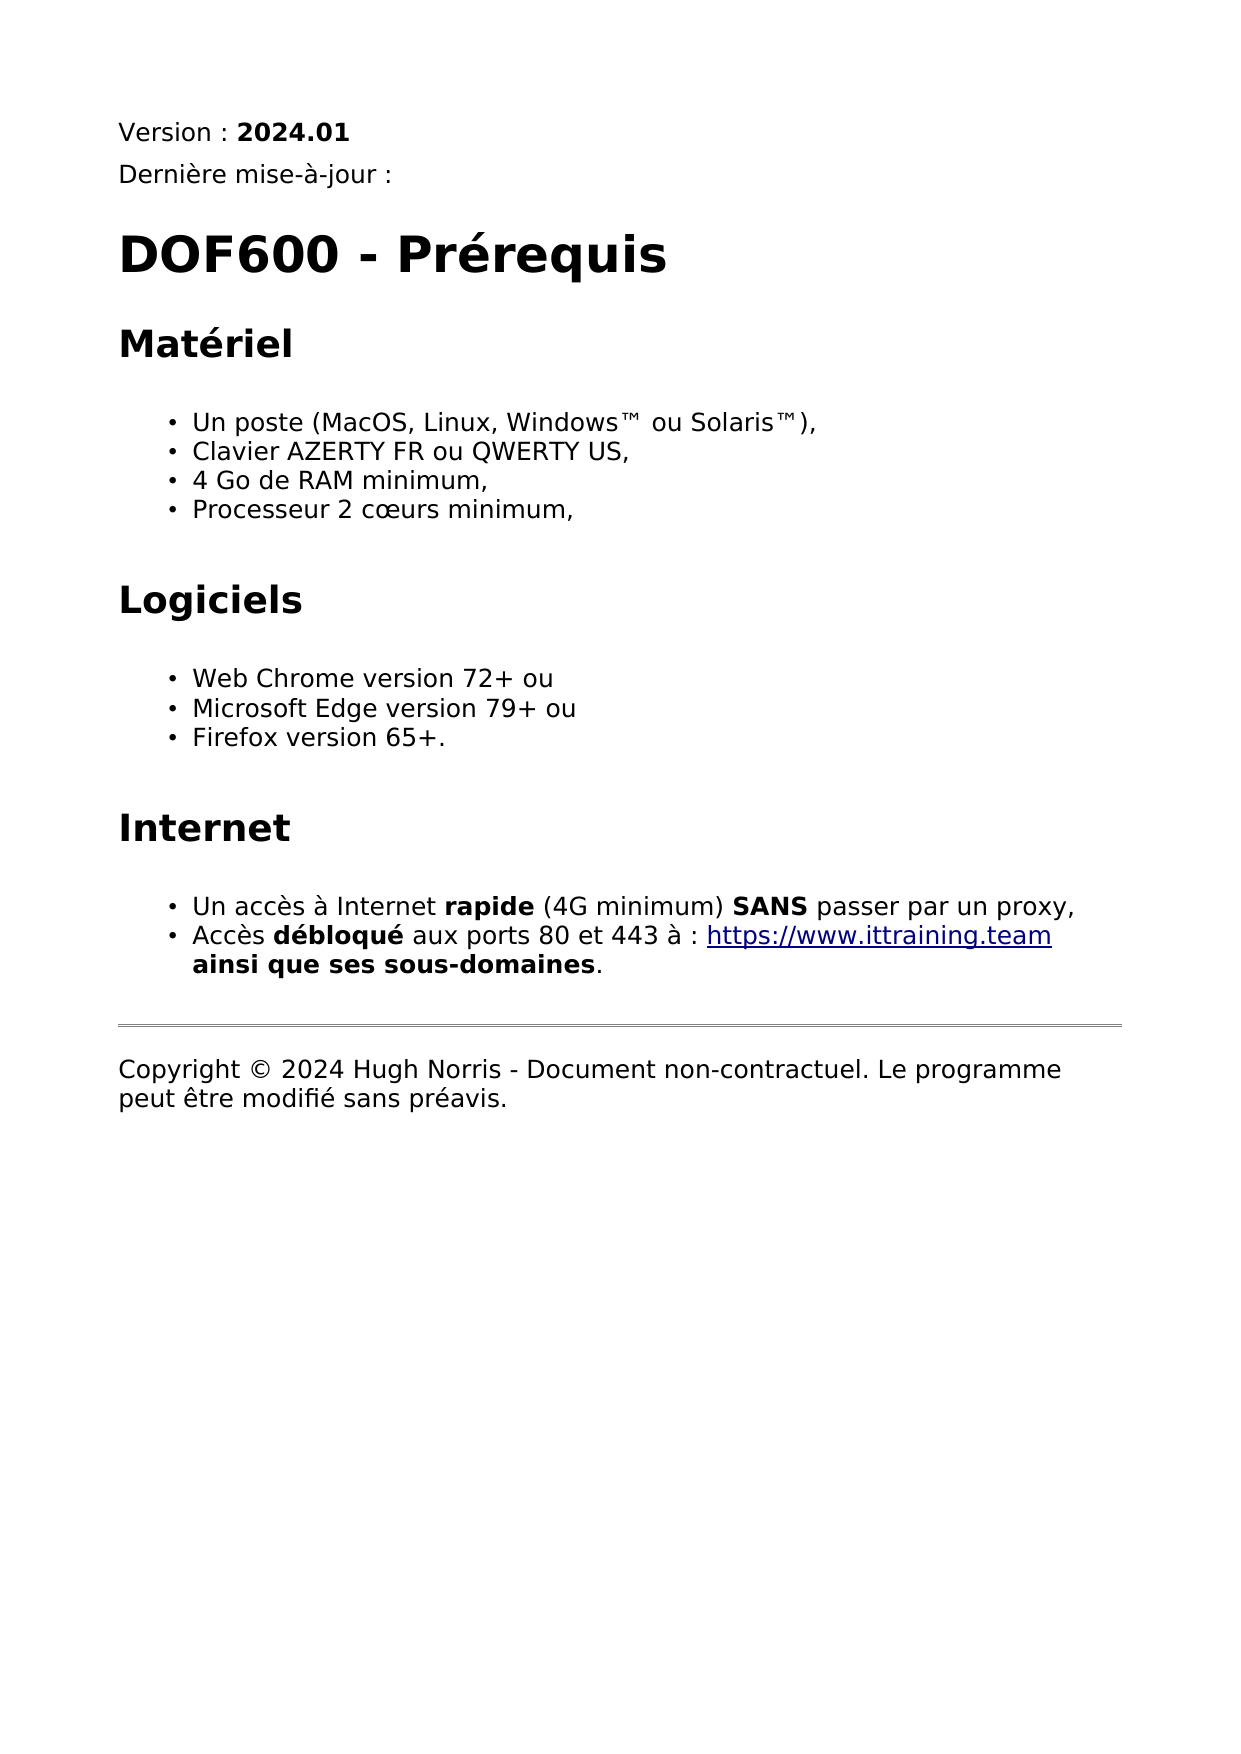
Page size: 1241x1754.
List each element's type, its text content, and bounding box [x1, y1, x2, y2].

list 4 Go de RAM minimum, [177, 466, 1122, 495]
list Web Chrome version 72+ ou [177, 664, 1122, 694]
list Un poste (MacOS, Linux, Windows™ ou Solaris™), [177, 408, 1122, 437]
list Microsoft Edge version 79+ ou [177, 694, 1122, 723]
subtitle Internet [118, 807, 1122, 850]
text Copyright © 2024 Hugh Norris - Document non-contractuel. Le programme peut être modifié sans préavis. [118, 1056, 1122, 1114]
text Version : 2024.01 [118, 118, 1122, 147]
list Processeur 2 cœurs minimum, [177, 495, 1122, 524]
subtitle DOF600 - Prérequis [118, 226, 1122, 285]
list Firefox version 65+. [177, 723, 1122, 752]
text Dernière mise-à-jour : [118, 160, 1122, 189]
subtitle Logiciels [118, 579, 1122, 623]
subtitle Matériel [118, 322, 1122, 366]
list Clavier AZERTY FR ou QWERTY US, [177, 437, 1122, 466]
list Un accès à Internet rapide (4G minimum) SANS passer par un proxy, [177, 892, 1122, 921]
list Accès débloqué aux ports 80 et 443 à : https://www.ittraining.team ainsi que ses sous-domaines. [177, 921, 1122, 980]
